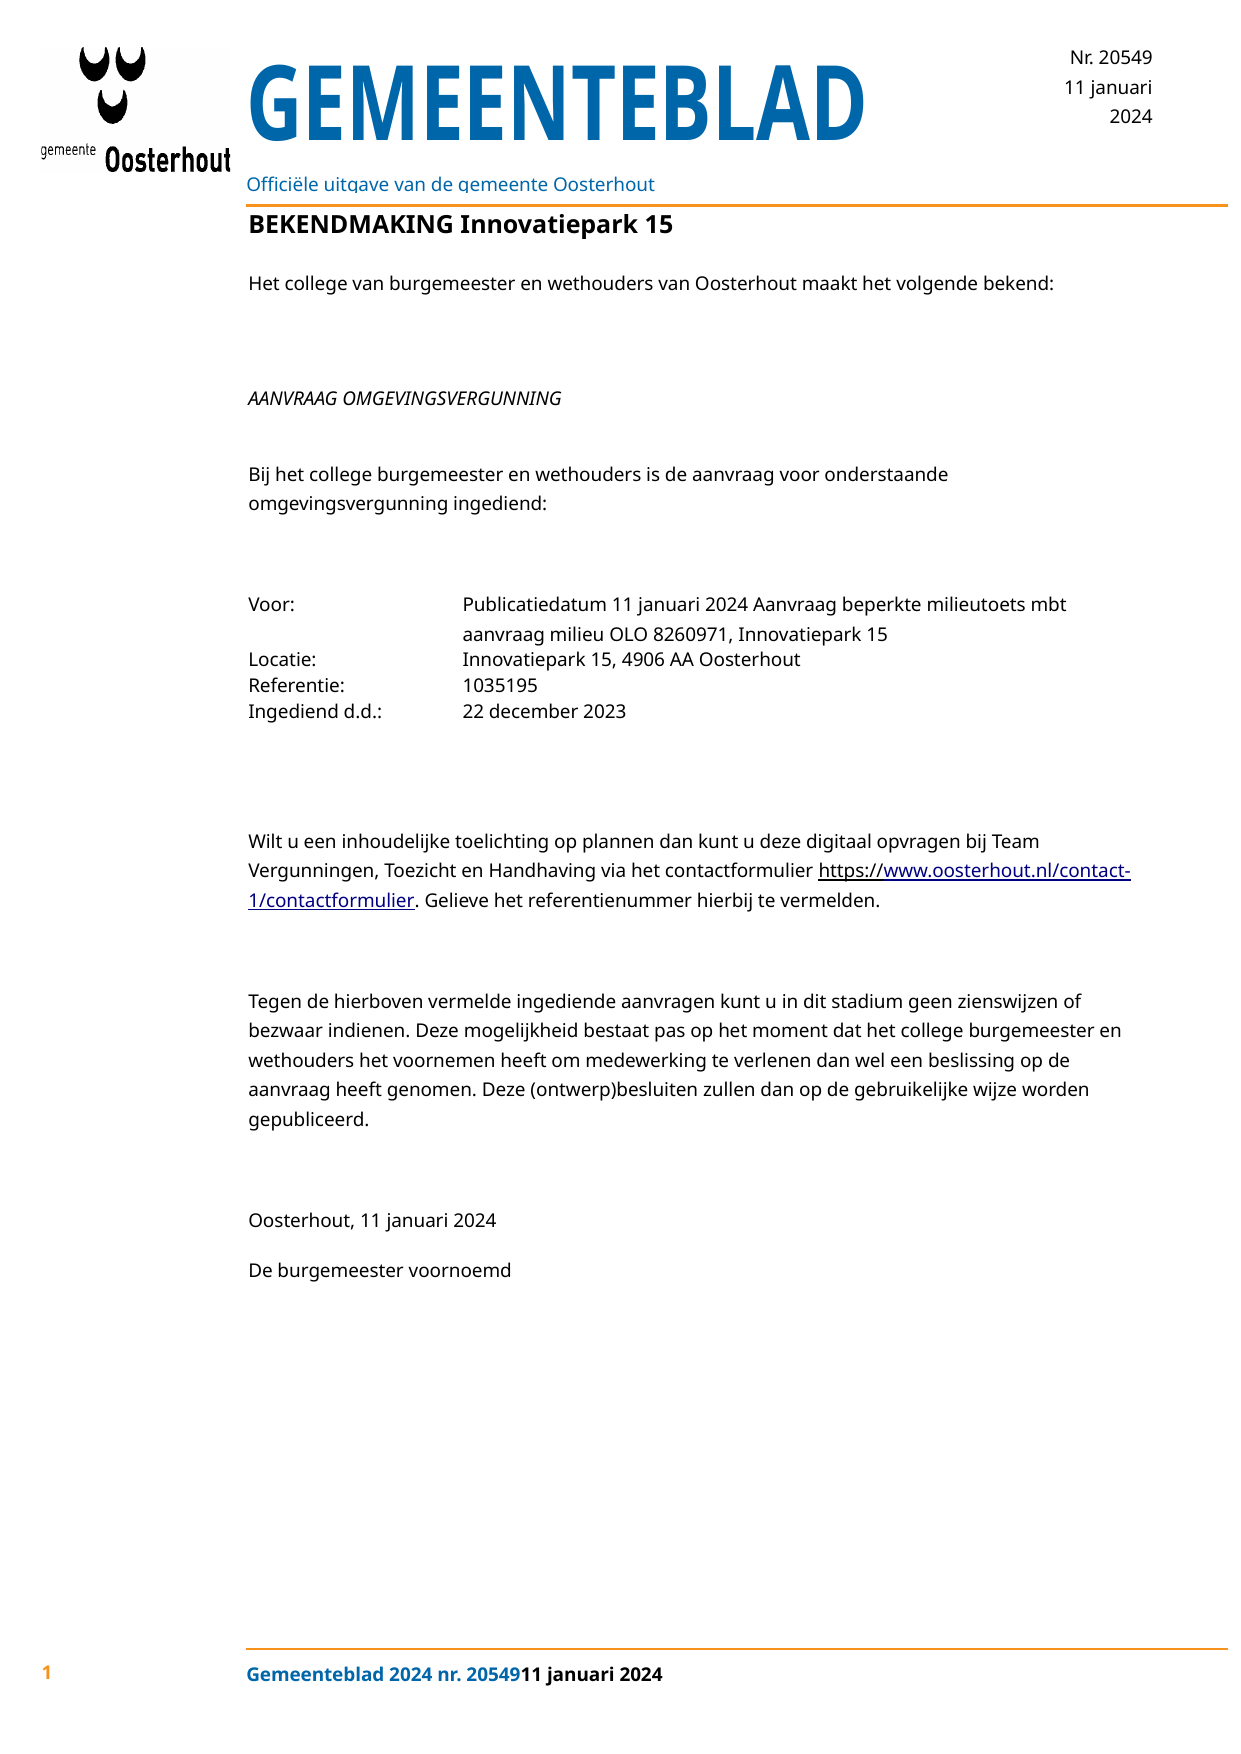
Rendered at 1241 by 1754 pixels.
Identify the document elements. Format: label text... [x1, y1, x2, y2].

table_cell Locatie: [248, 647, 462, 672]
table_cell Ingediend d.d.: [248, 698, 462, 724]
text Tegen de hierboven vermelde ingediende aanvragen kunt u in dit stadium geen zienswijzen of bezwaar indienen. Deze mogelijkheid bestaat pas op het moment dat het college burgemeester en wethouders het voornemen heeft om medewerking te verlenen dan wel een beslissing op de aanvraag heeft genomen. Deze (ontwerp)besluiten zullen dan op de gebruikelijke wijze worden gepubliceerd. [248, 988, 1152, 1132]
table_cell 22 december 2023 [462, 698, 1152, 724]
table_cell 1035195 [462, 673, 1152, 698]
table_header Voor: [248, 591, 462, 647]
text Oosterhout, 11 januari 2024 [248, 1207, 1152, 1233]
text AANVRAAG OMGEVINGSVERGUNNING [248, 385, 1152, 410]
picture [41, 47, 231, 172]
table_cell Referentie: [248, 673, 462, 698]
table_cell Innovatiepark 15, 4906 AA Oosterhout [462, 647, 1152, 672]
text De burgemeester voornoemd [248, 1257, 1152, 1283]
text BEKENDMAKING Innovatiepark 15 [248, 207, 1152, 241]
text Wilt u een inhoudelijke toelichting op plannen dan kunt u deze digitaal opvragen bij Team Vergunningen, Toezicht en Handhaving via het contactformulier https://www.oosterhout.nl/contact-1/contactformulier. Gelieve het referentienummer hierbij te vermelden. [248, 828, 1152, 913]
text Het college van burgemeester en wethouders van Oosterhout maakt het volgende bekend: [248, 270, 1152, 296]
table_header Publicatiedatum 11 januari 2024 Aanvraag beperkte milieutoets mbt aanvraag milieu OLO 8260971, Innovatiepark 15 [462, 591, 1152, 647]
text Bij het college burgemeester en wethouders is de aanvraag voor onderstaande omgevingsvergunning ingediend: [248, 461, 1152, 516]
